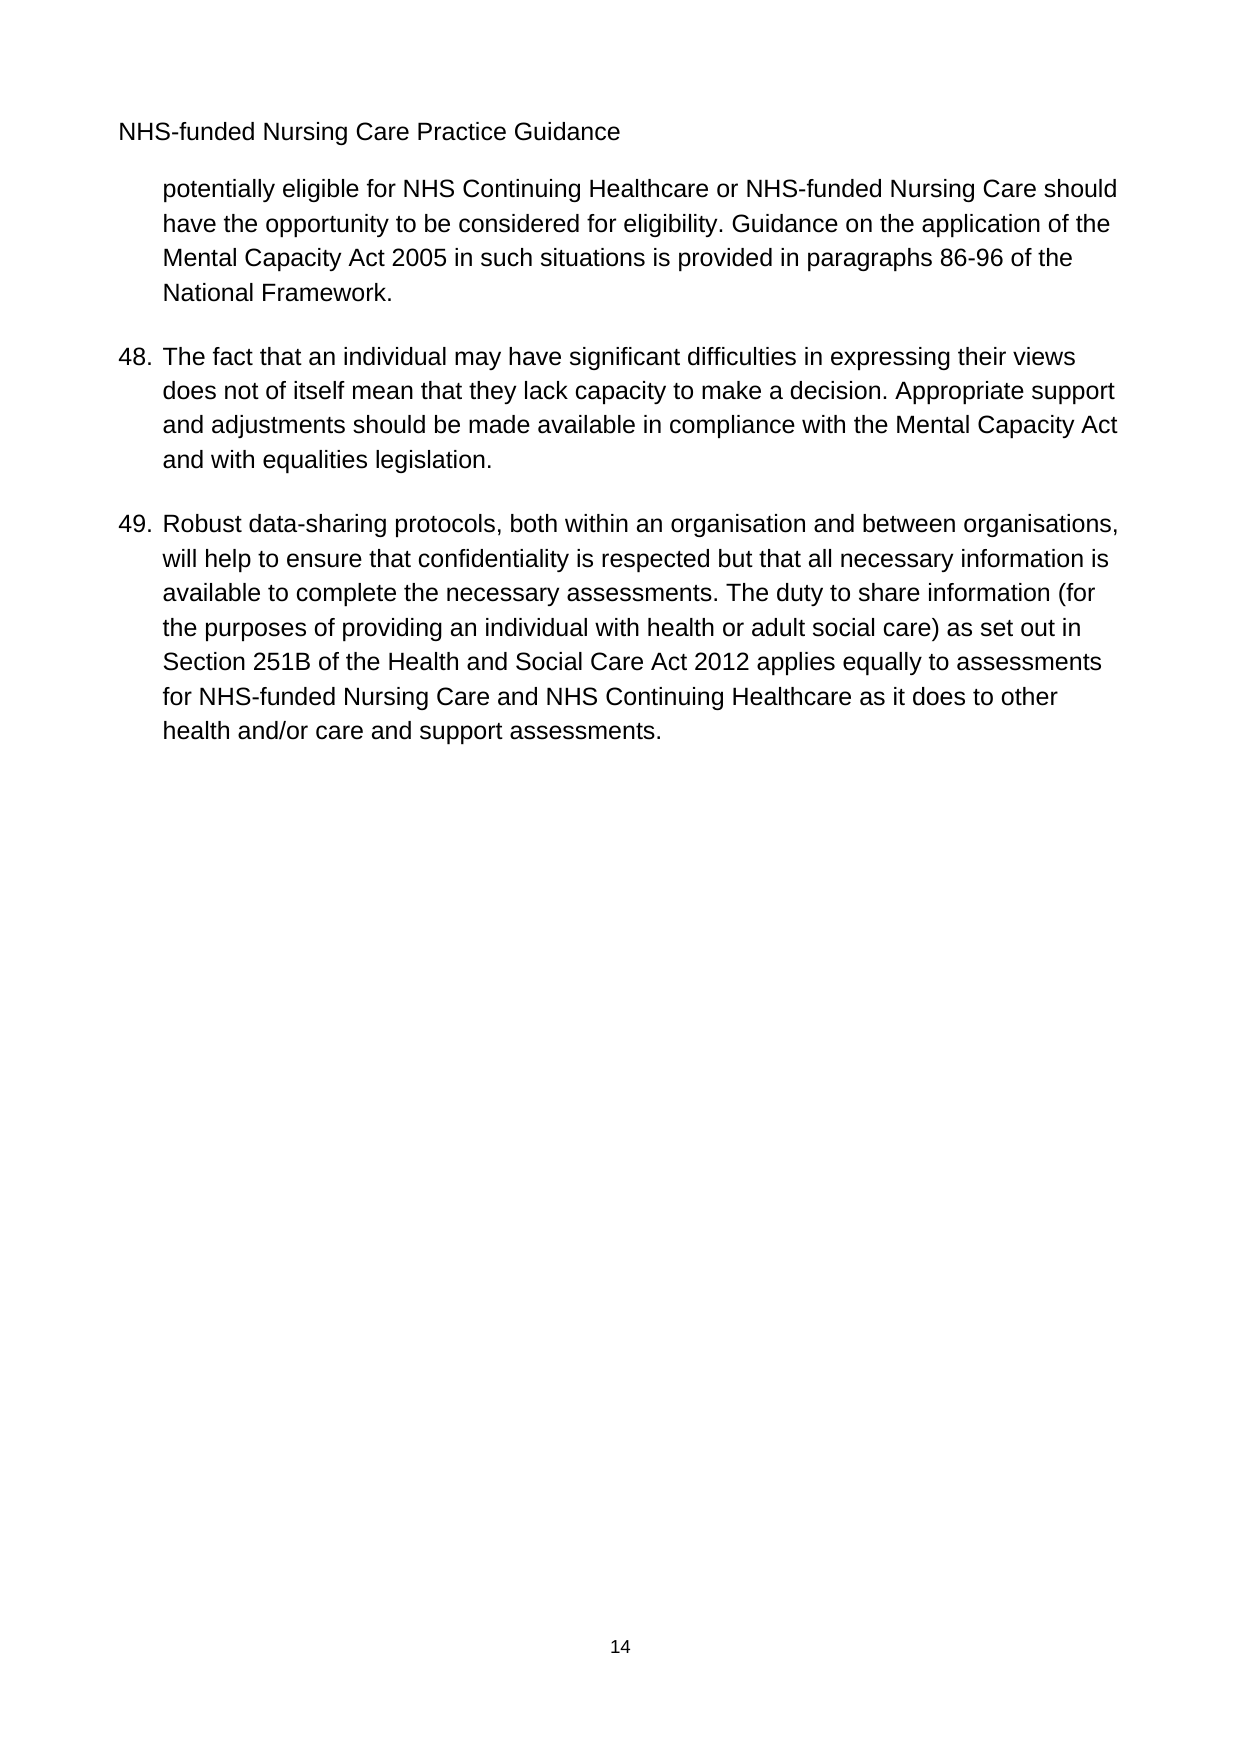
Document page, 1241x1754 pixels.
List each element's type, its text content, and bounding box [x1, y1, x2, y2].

list The fact that an individual may have significant difficulties in expressing their views does not of itself mean that they lack capacity to make a decision. Appropriate support and adjustments should be made available in compliance with the Mental Capacity Act and with equalities legislation. [118, 342, 1122, 474]
list potentially eligible for NHS Continuing Healthcare or NHS-funded Nursing Care should have the opportunity to be considered for eligibility. Guidance on the application of the Mental Capacity Act 2005 in such situations is provided in paragraphs 86-96 of the National Framework. [118, 174, 1122, 306]
list Robust data-sharing protocols, both within an organisation and between organisations, will help to ensure that confidentiality is respected but that all necessary information is available to complete the necessary assessments. The duty to share information (for the purposes of providing an individual with health or adult social care) as set out in Section 251B of the Health and Social Care Act 2012 applies equally to assessments for NHS-funded Nursing Care and NHS Continuing Healthcare as it does to other health and/or care and support assessments. [118, 509, 1122, 745]
